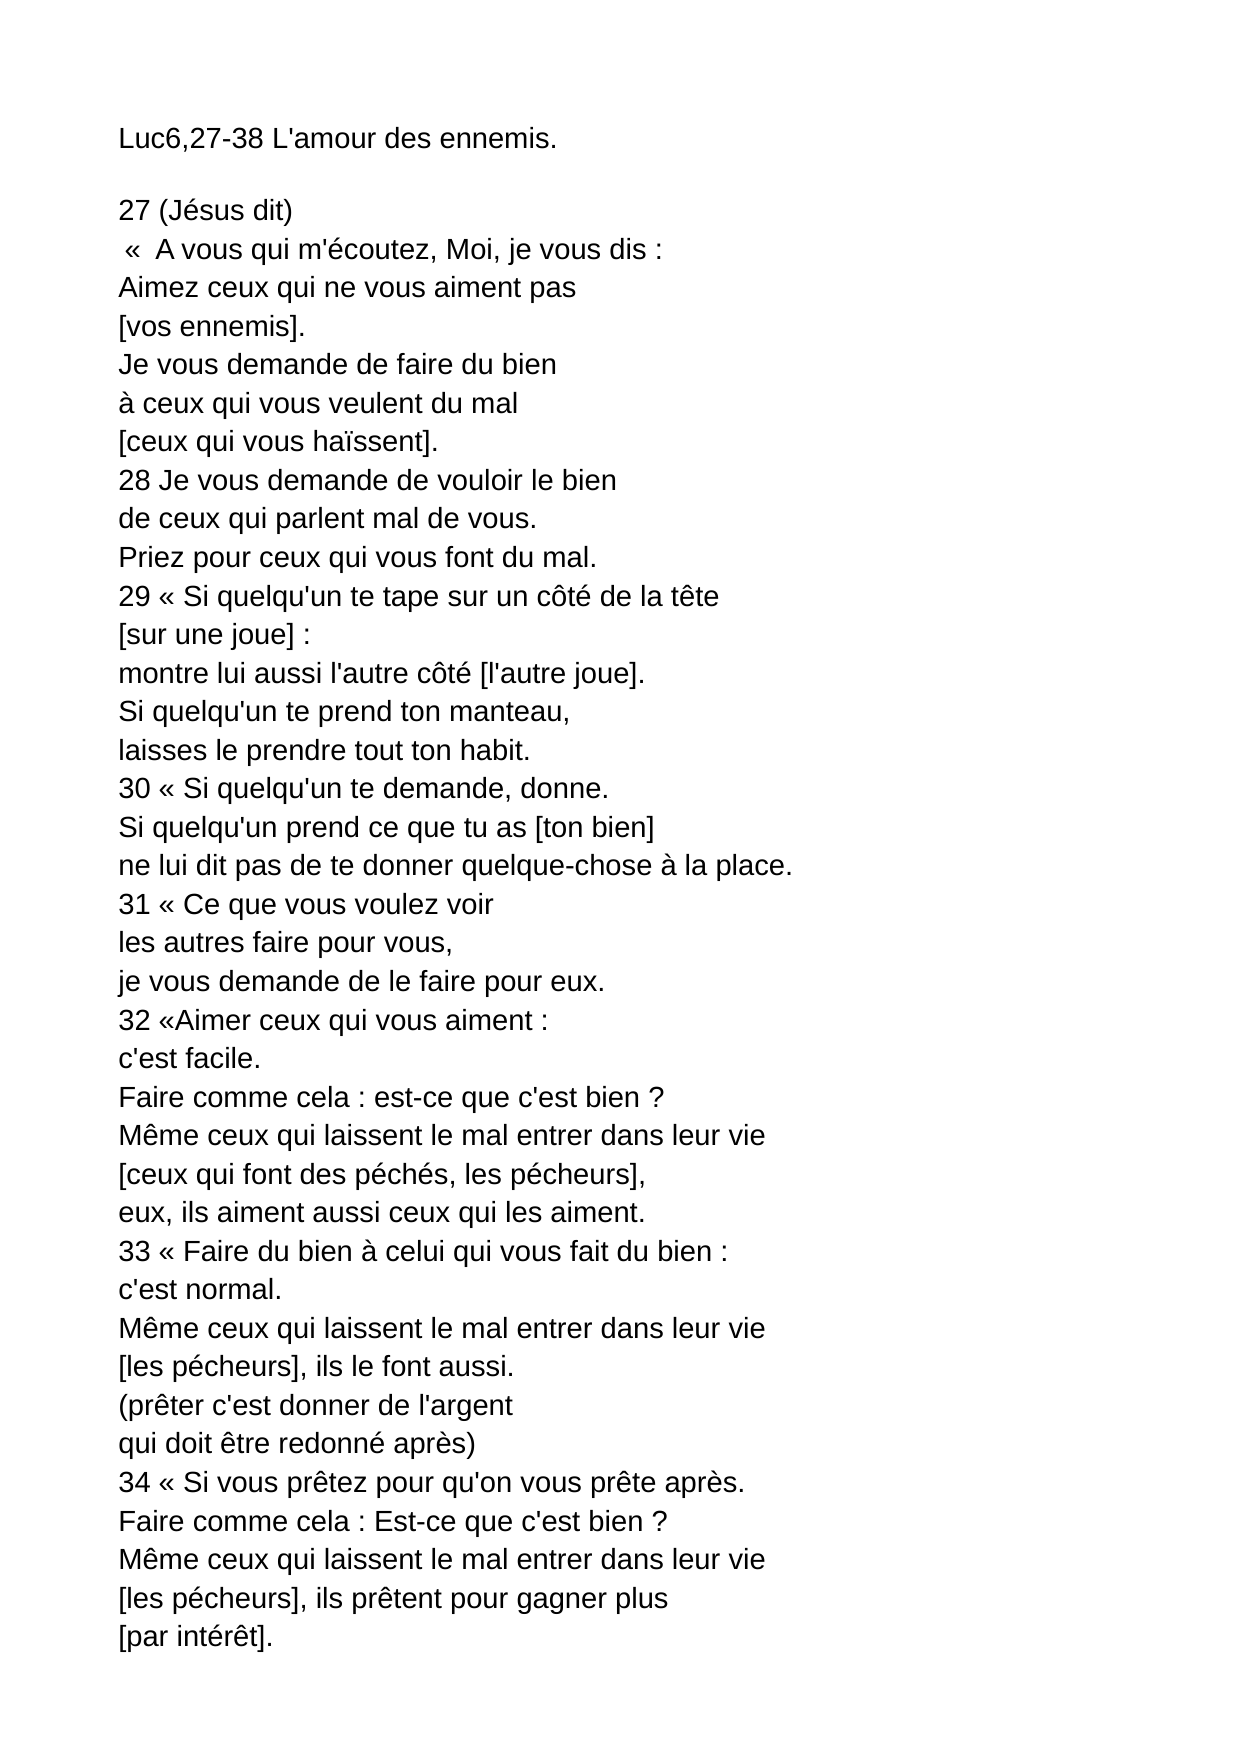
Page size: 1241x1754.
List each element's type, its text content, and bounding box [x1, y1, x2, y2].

text Même ceux qui laissent le mal entrer dans leur vie [118, 1311, 1122, 1344]
text à ceux qui vous veulent du mal [118, 386, 1122, 419]
text 34 « Si vous prêtez pour qu'on vous prête après. [118, 1465, 1122, 1498]
text [ceux qui vous haïssent]. [118, 424, 1122, 458]
text [sur une joue] : [118, 617, 1122, 651]
text c'est facile. [118, 1041, 1122, 1074]
text Priez pour ceux qui vous font du mal. [118, 540, 1122, 573]
text de ceux qui parlent mal de vous. [118, 501, 1122, 535]
text Faire comme cela : Est-ce que c'est bien ? [118, 1503, 1122, 1537]
text [les pécheurs], ils prêtent pour gagner plus [118, 1581, 1122, 1614]
text 28 Je vous demande de vouloir le bien [118, 463, 1122, 496]
text (prêter c'est donner de l'argent [118, 1388, 1122, 1421]
text 33 « Faire du bien à celui qui vous fait du bien : [118, 1234, 1122, 1267]
text Aimez ceux qui ne vous aiment pas [118, 270, 1122, 304]
text ne lui dit pas de te donner quelque-chose à la place. [118, 848, 1122, 882]
text Luc6,27-38 L'amour des ennemis. [118, 122, 1122, 155]
text 31 « Ce que vous voulez voir [118, 887, 1122, 920]
text 32 «Aimer ceux qui vous aiment : [118, 1002, 1122, 1036]
text qui doit être redonné après) [118, 1426, 1122, 1460]
text montre lui aussi l'autre côté [l'autre joue]. [118, 656, 1122, 689]
text Je vous demande de faire du bien [118, 347, 1122, 381]
text laisses le prendre tout ton habit. [118, 733, 1122, 766]
text [ceux qui font des péchés, les pécheurs], [118, 1157, 1122, 1190]
text je vous demande de le faire pour eux. [118, 964, 1122, 997]
text c'est normal. [118, 1272, 1122, 1306]
text Faire comme cela : est-ce que c'est bien ? [118, 1079, 1122, 1113]
text eux, ils aiment aussi ceux qui les aiment. [118, 1195, 1122, 1229]
text 29 « Si quelqu'un te tape sur un côté de la tête [118, 578, 1122, 612]
text « A vous qui m'écoutez, Moi, je vous dis : [118, 232, 1122, 265]
text [vos ennemis]. [118, 309, 1122, 342]
text 27 (Jésus dit) [118, 193, 1122, 227]
text les autres faire pour vous, [118, 925, 1122, 959]
text Même ceux qui laissent le mal entrer dans leur vie [118, 1542, 1122, 1576]
text [les pécheurs], ils le font aussi. [118, 1349, 1122, 1383]
text Même ceux qui laissent le mal entrer dans leur vie [118, 1118, 1122, 1152]
text Si quelqu'un te prend ton manteau, [118, 694, 1122, 728]
text 30 « Si quelqu'un te demande, donne. [118, 771, 1122, 805]
text [par intérêt]. [118, 1619, 1122, 1653]
text Si quelqu'un prend ce que tu as [ton bien] [118, 810, 1122, 843]
